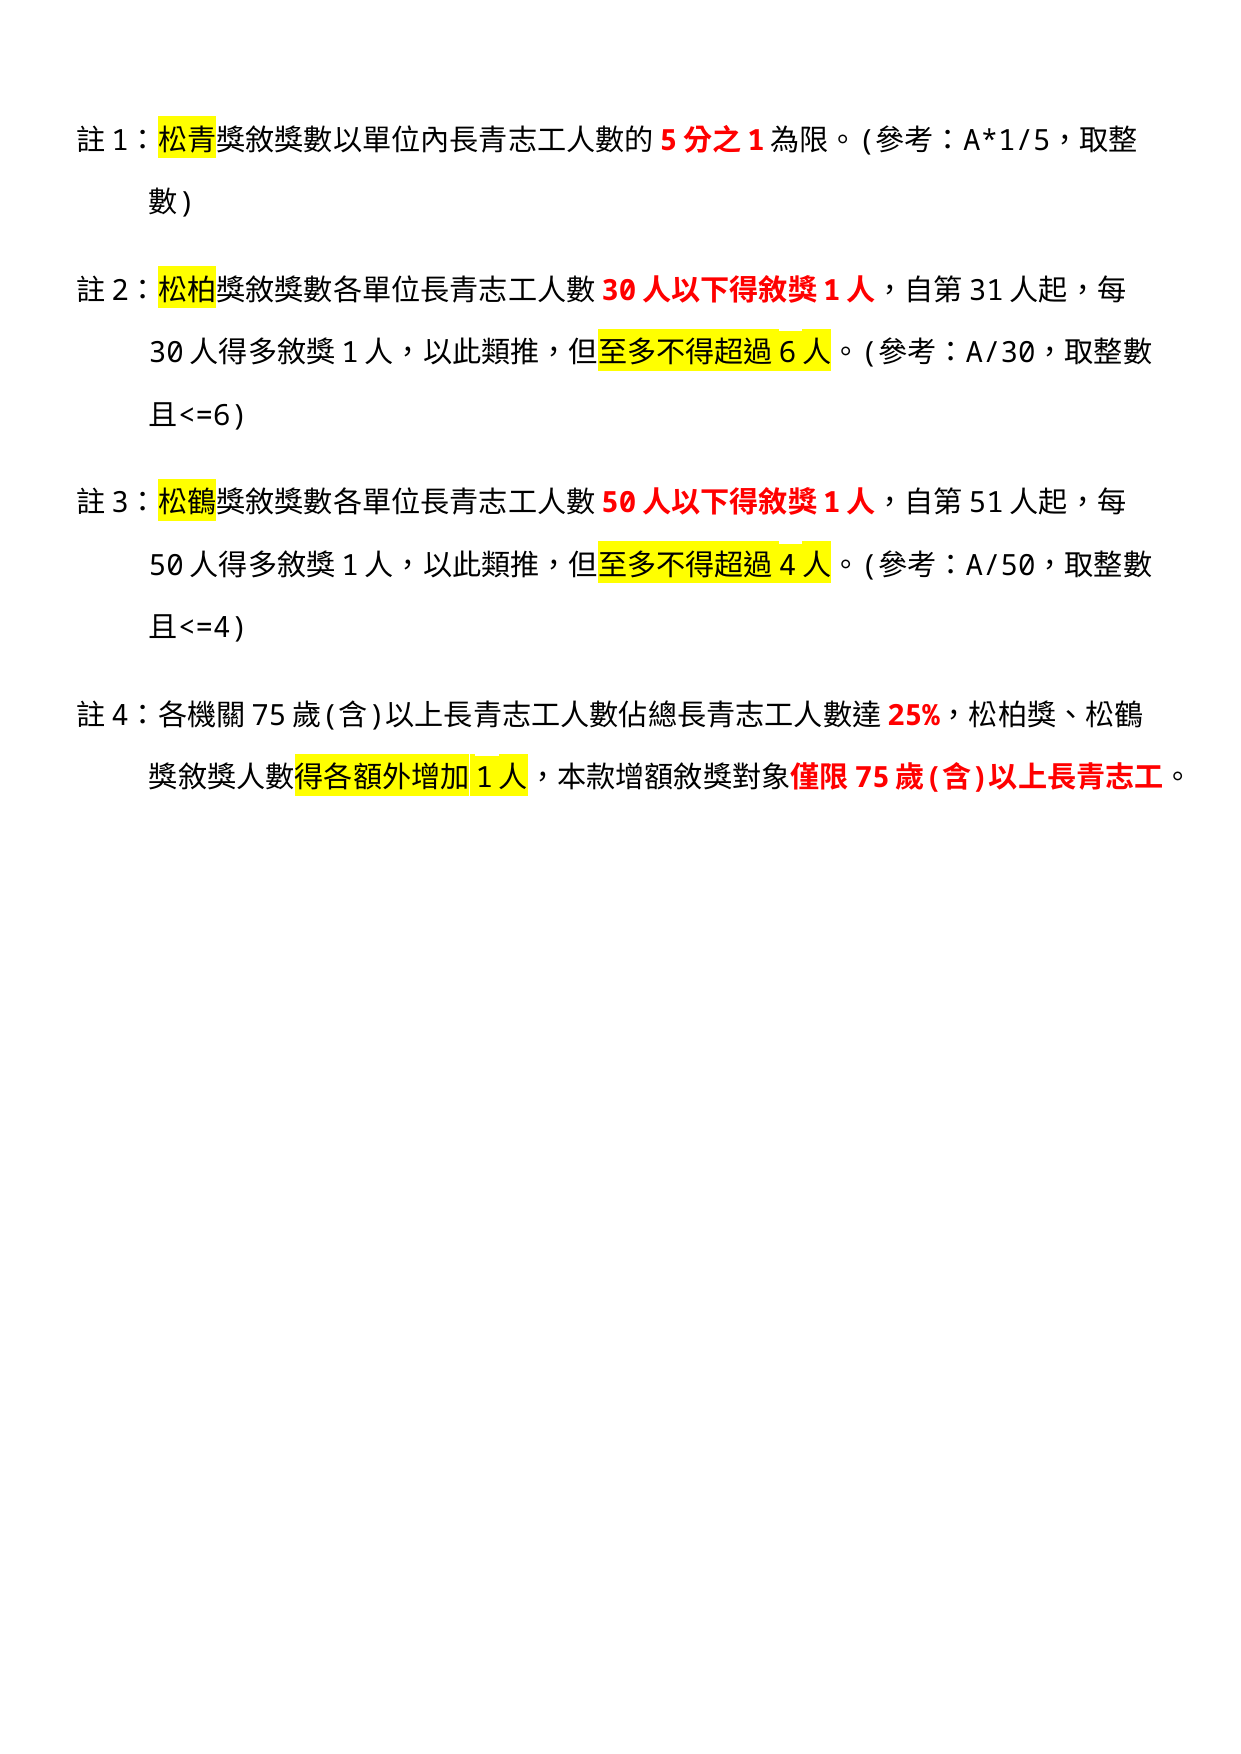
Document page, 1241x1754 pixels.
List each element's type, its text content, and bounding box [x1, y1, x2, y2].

text 註2：松柏獎敘獎數各單位長青志工人數30人以下得敘獎1人，自第31人起，每30人得多敘獎1人，以此類推，但至多不得超過6人。(參考：A/30，取整數且<=6) [76, 246, 1165, 433]
text 註4：各機關75歲(含)以上長青志工人數佔總長青志工人數達25%，松柏獎、松鶴獎敘獎人數得各額外增加1人，本款增額敘獎對象僅限75歲(含)以上長青志工。 [76, 671, 1165, 796]
text 註3：松鶴獎敘獎數各單位長青志工人數50人以下得敘獎1人，自第51人起，每50人得多敘獎1人，以此類推，但至多不得超過4人。(參考：A/50，取整數且<=4) [76, 458, 1165, 646]
text 註1：松青獎敘獎數以單位內長青志工人數的5分之1為限。(參考：A*1/5，取整數) [76, 96, 1165, 221]
